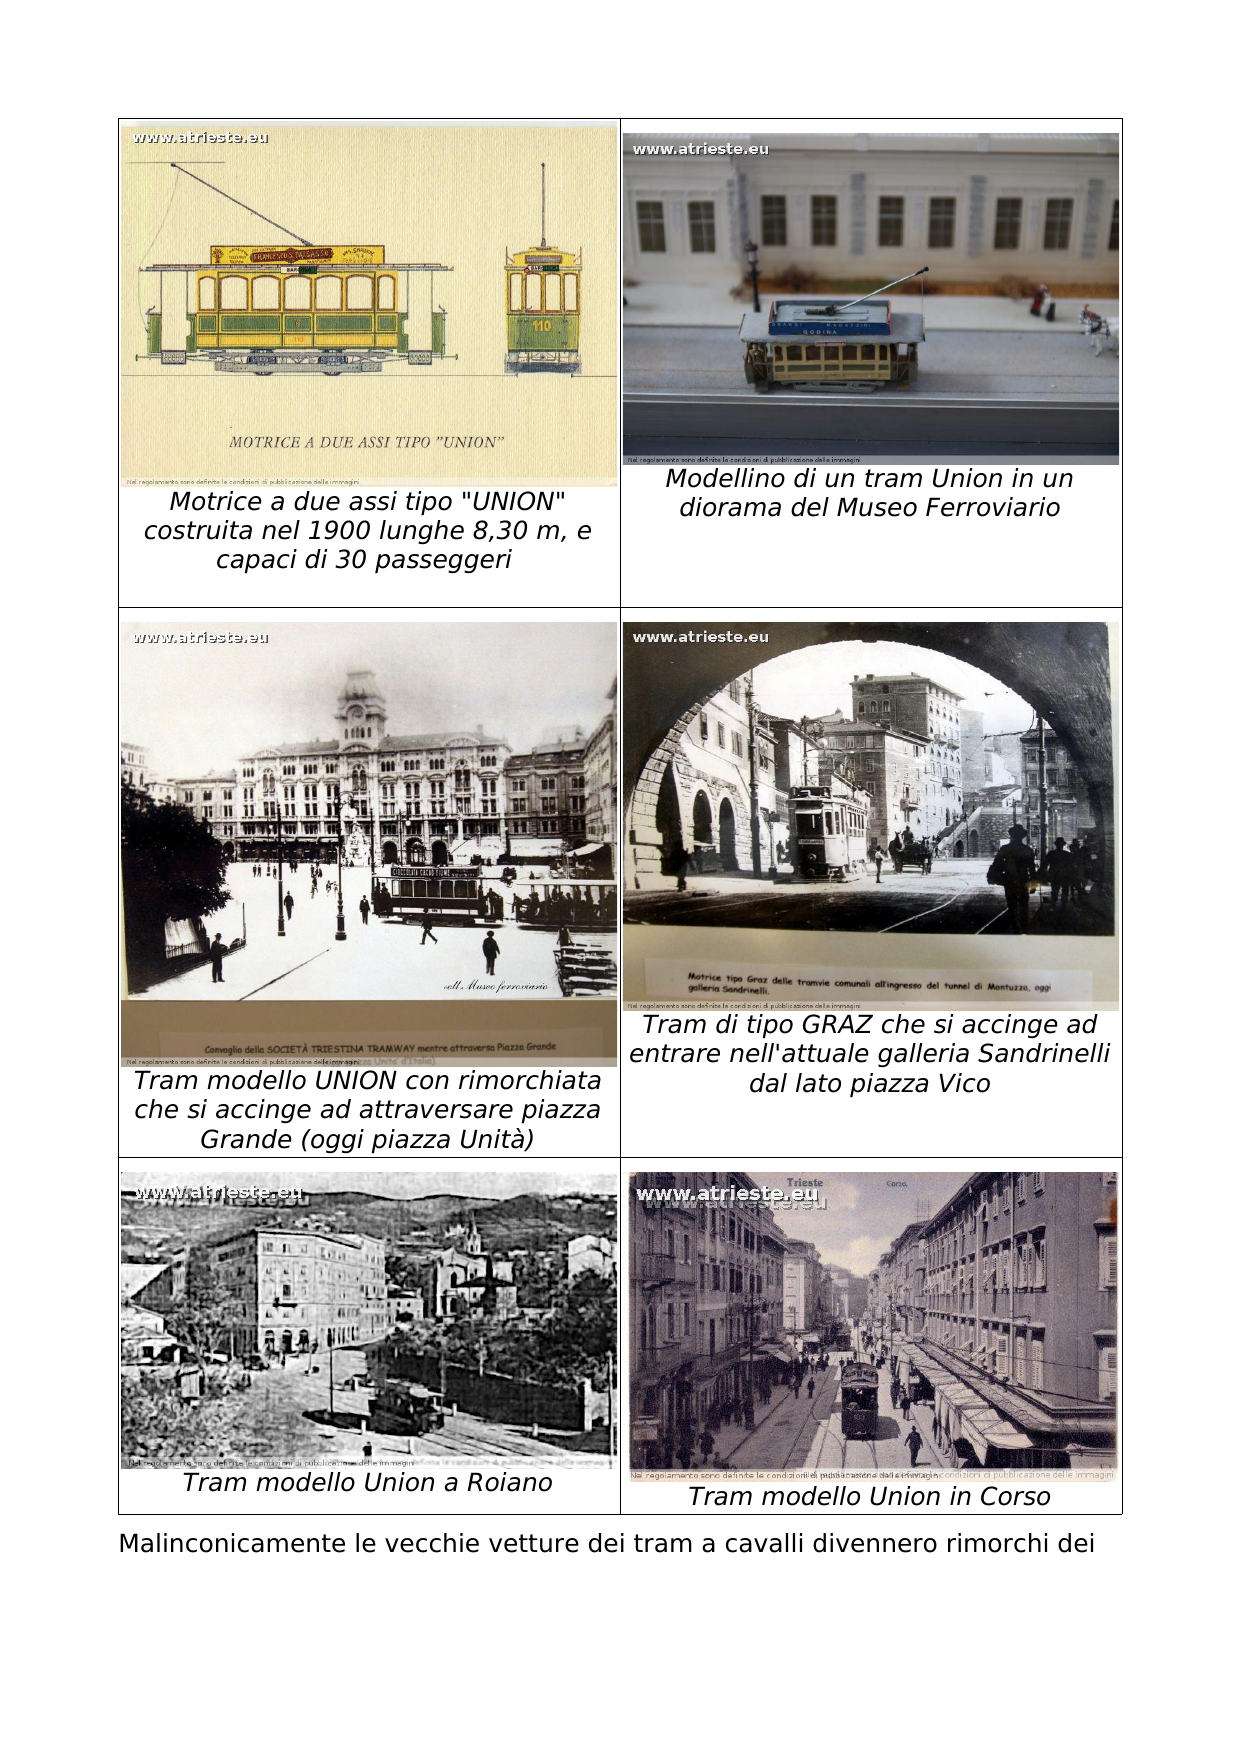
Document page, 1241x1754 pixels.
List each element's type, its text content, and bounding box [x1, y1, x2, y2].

table_header [621, 119, 1122, 607]
picture [121, 1172, 618, 1469]
picture [622, 133, 1120, 465]
picture [121, 121, 618, 487]
picture [622, 622, 1120, 1011]
table_cell [621, 608, 1122, 1157]
table_header [119, 119, 620, 607]
table_cell [119, 1158, 620, 1514]
table_cell [119, 608, 620, 1157]
picture [622, 1172, 1120, 1482]
table_cell [621, 1158, 1122, 1514]
text Malinconicamente le vecchie vetture dei tram a cavalli divennero rimorchi dei [118, 1529, 1122, 1558]
picture [121, 622, 618, 1067]
